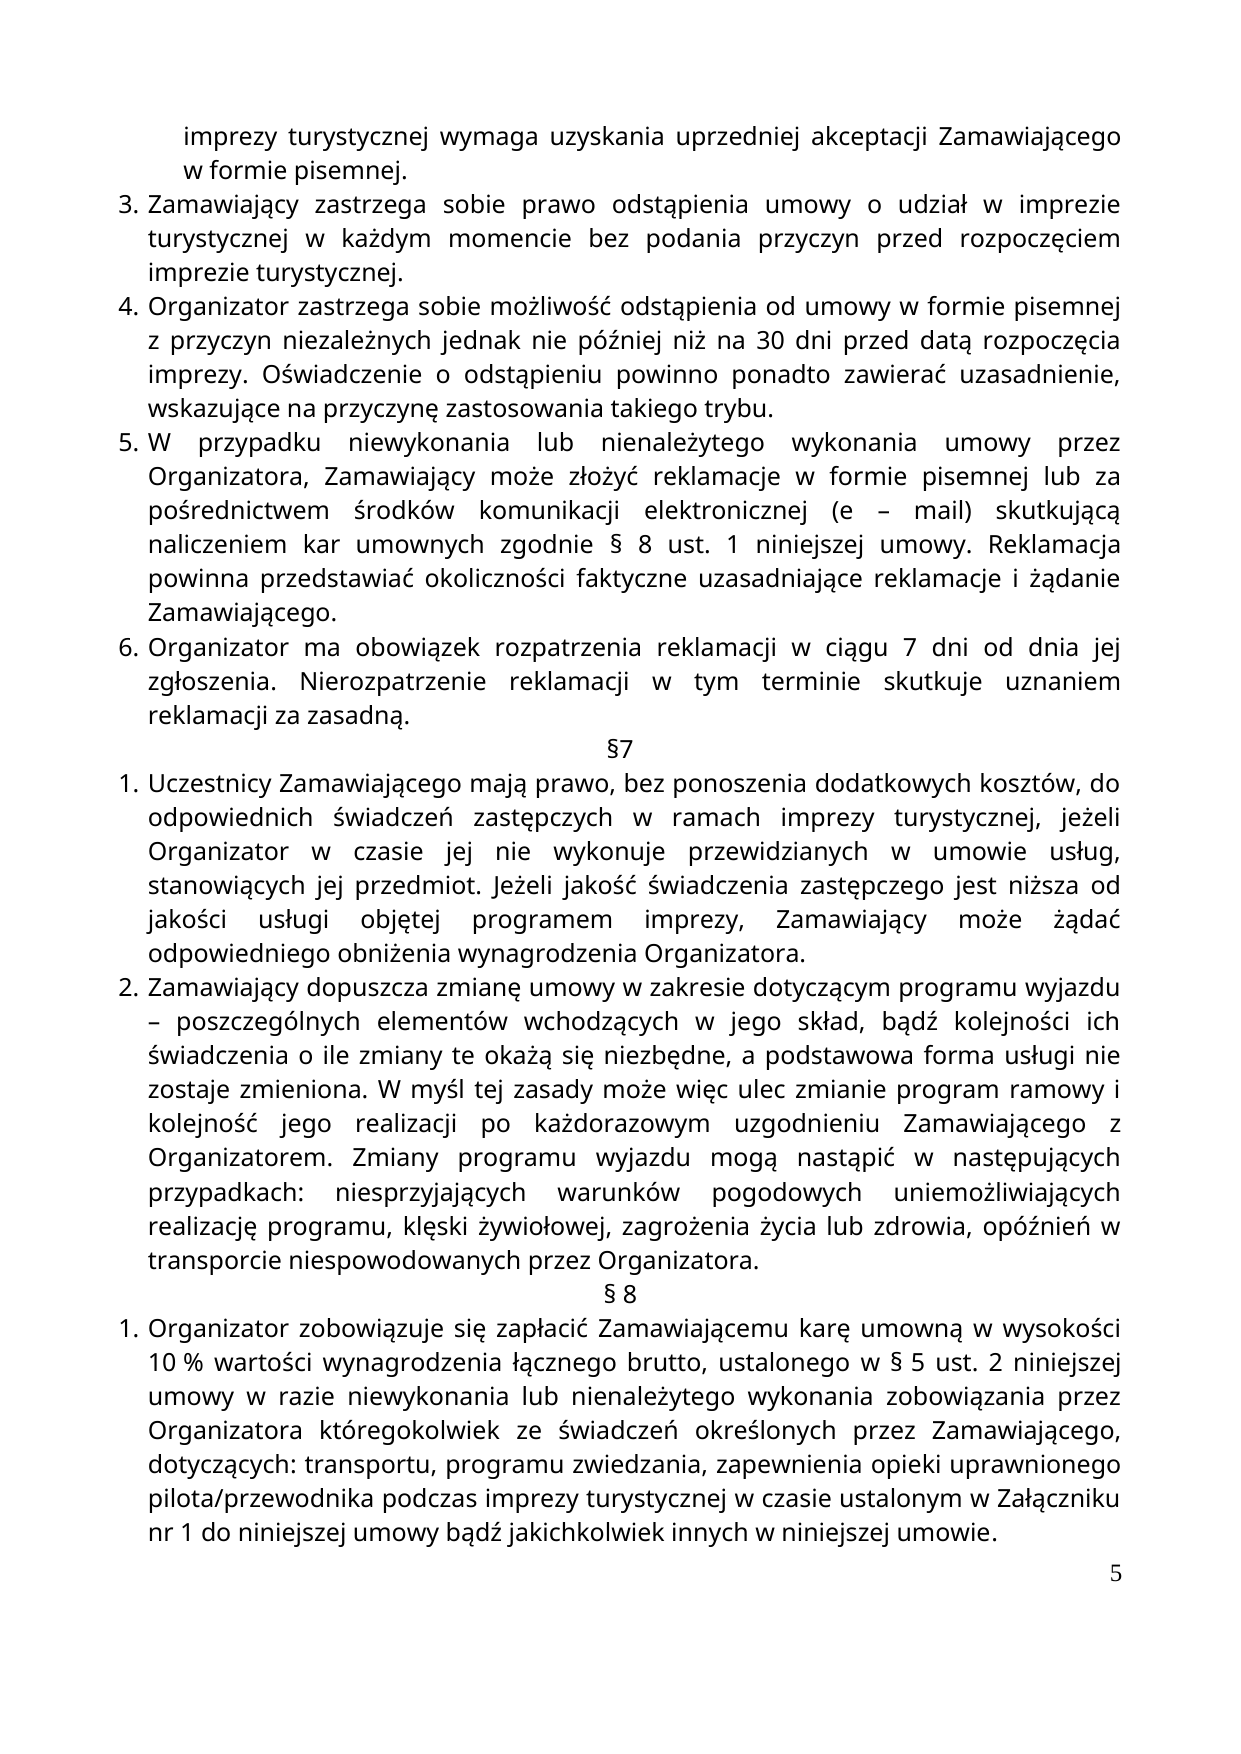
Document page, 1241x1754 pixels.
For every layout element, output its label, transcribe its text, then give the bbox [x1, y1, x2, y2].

list Uczestnicy Zamawiającego mają prawo, bez ponoszenia dodatkowych kosztów, do odpowiednich świadczeń zastępczych w ramach imprezy turystycznej, jeżeli Organizator w czasie jej nie wykonuje przewidzianych w umowie usług, stanowiących jej przedmiot. Jeżeli jakość świadczenia zastępczego jest niższa od jakości usługi objętej programem imprezy, Zamawiający może żądać odpowiedniego obniżenia wynagrodzenia Organizatora. [118, 765, 1122, 970]
list Zamawiający dopuszcza zmianę umowy w zakresie dotyczącym programu wyjazdu – poszczególnych elementów wchodzących w jego skład, bądź kolejności ich świadczenia o ile zmiany te okażą się niezbędne, a podstawowa forma usługi nie zostaje zmieniona. W myśl tej zasady może więc ulec zmianie program ramowy i kolejność jego realizacji po każdorazowym uzgodnieniu Zamawiającego z Organizatorem. Zmiany programu wyjazdu mogą nastąpić w następujących przypadkach: niesprzyjających warunków pogodowych uniemożliwiających realizację programu, klęski żywiołowej, zagrożenia życia lub zdrowia, opóźnień w transporcie niespowodowanych przez Organizatora. [118, 970, 1122, 1276]
list Organizator zobowiązuje się zapłacić Zamawiającemu karę umowną w wysokości 10 % wartości wynagrodzenia łącznego brutto, ustalonego w § 5 ust. 2 niniejszej umowy w razie niewykonania lub nienależytego wykonania zobowiązania przez Organizatora któregokolwiek ze świadczeń określonych przez Zamawiającego, dotyczących: transportu, programu zwiedzania, zapewnienia opieki uprawnionego pilota/przewodnika podczas imprezy turystycznej w czasie ustalonym w Załączniku nr 1 do niniejszej umowy bądź jakichkolwiek innych w niniejszej umowie. [118, 1310, 1122, 1549]
text §7 [118, 731, 1122, 765]
list Organizator ma obowiązek rozpatrzenia reklamacji w ciągu 7 dni od dnia jej zgłoszenia. Nierozpatrzenie reklamacji w tym terminie skutkuje uznaniem reklamacji za zasadną. [118, 629, 1122, 731]
list Zamawiający zastrzega sobie prawo odstąpienia umowy o udział w imprezie turystycznej w każdym momencie bez podania przyczyn przed rozpoczęciem imprezie turystycznej. [118, 186, 1122, 288]
text § 8 [118, 1276, 1122, 1310]
list imprezy turystycznej wymaga uzyskania uprzedniej akceptacji Zamawiającego w formie pisemnej. [155, 118, 1122, 186]
list Organizator zastrzega sobie możliwość odstąpienia od umowy w formie pisemnej z przyczyn niezależnych jednak nie później niż na 30 dni przed datą rozpoczęcia imprezy. Oświadczenie o odstąpieniu powinno ponadto zawierać uzasadnienie, wskazujące na przyczynę zastosowania takiego trybu. [118, 288, 1122, 425]
list W przypadku niewykonania lub nienależytego wykonania umowy przez Organizatora, Zamawiający może złożyć reklamacje w formie pisemnej lub za pośrednictwem środków komunikacji elektronicznej (e – mail) skutkującą naliczeniem kar umownych zgodnie § 8 ust. 1 niniejszej umowy. Reklamacja powinna przedstawiać okoliczności faktyczne uzasadniające reklamacje i żądanie Zamawiającego. [118, 425, 1122, 629]
